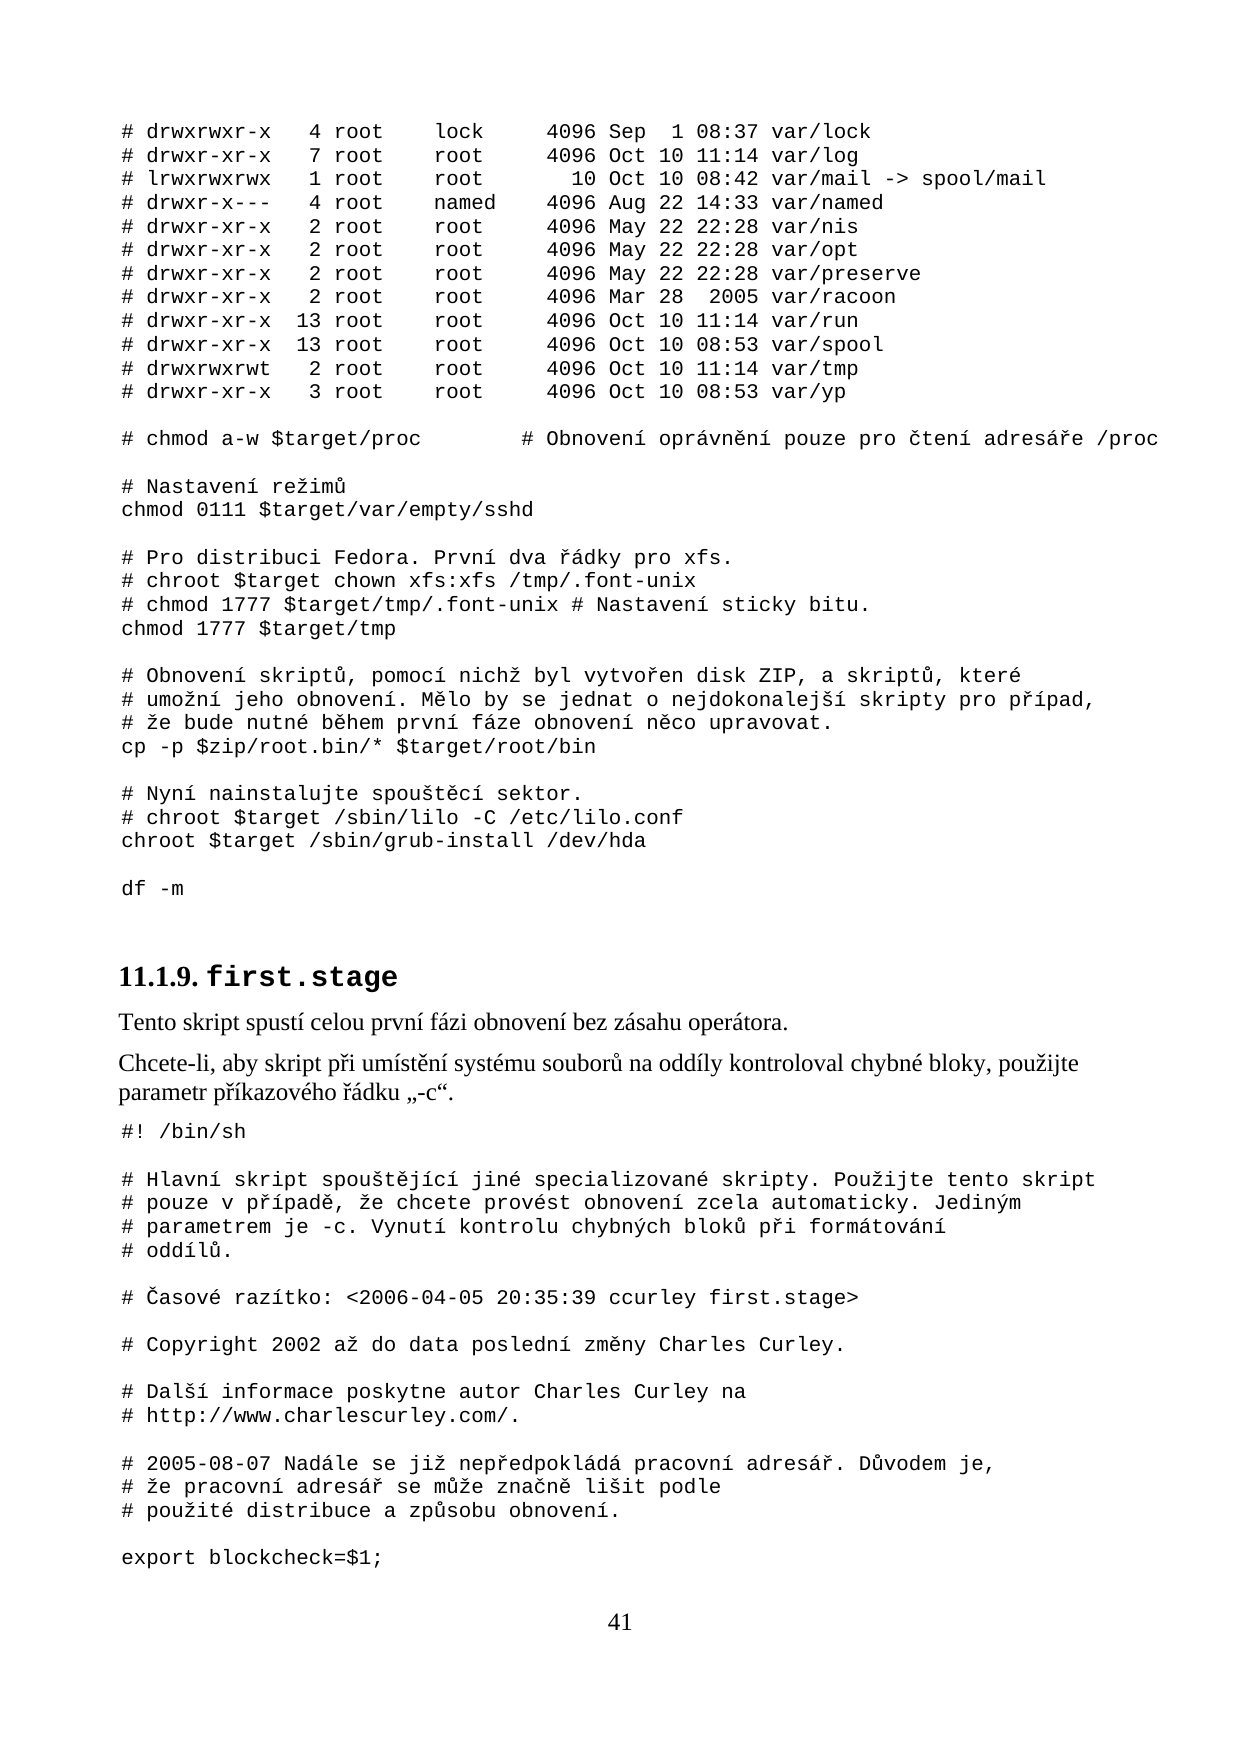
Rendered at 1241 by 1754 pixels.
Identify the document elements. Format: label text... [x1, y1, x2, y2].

text Tento skript spustí celou první fázi obnovení bez zásahu operátora. [118, 1007, 1122, 1036]
table_header #! /bin/sh # Skript pro obnovení metadat z disku ZIP. Lze jej spustit v rámci # nástroje tomsrtbt pouze po obnovení oddílů, vytvoření # a připojení systémů souborů. Předpokládá také, že disk ZIP byl již # připojen. Nejspíš je vhodné připojit disk ZIP pouze pro čtení. # Časové razítko: <2006-04-05 20:36:49 ccurley restore.metadata> # Copyright 2000 až do data poslední změny Charles Curley. # Další informace poskytne autor Charles Curley na # http://www.charlescurley.com/. umask 0000 cd .. # Předpokládá se umístění root.bin zip=$(pwd); # Místo připojení jednotky ZIP. target="/target"; # Místo připojení pevného disku k obnovení. ls -lt $zip/*.bz2 # Užitečné informace pro uživatele. cd $target # Obnovení archivních souborů metadat. for archive in $( ls $zip/*.bz2 ); do echo $archive ls -al $archive bzip2 -dc $archive | tar -xf - done # Vytvoření připojovacích bodů pro druhou fázi obnovení a další # účely. # Pokud spouštíte pomocí initrd, nezapomeňte zde vytvořit adresář, aby # mohlo jádro připojit initrd při spuštění. tmp/.font-unix slouží pro # server písem xfs. for dir in mnt/dosc mnt/zip mnt/imports mnt/nfs proc initrd tmp/.font-unix\ var/empty/sshd var/log back selinux sys /var/cache/yum /var/lock; do mkdir -p $target/$dir done for dir in mnt usr usr/share $(ls -d var/*) selinux usr/lib var var/cache/yum; do chmod go-w $target/$dir done chown root:lock /var/lock chmod 775 /var/lock # [root@jhereg /]# ll -d mnt usr usr/share $(ls -d var/*) selinux usr/lib var var/cache/yum # drwxr-xr-x 4 root root 4096 Oct 10 08:55 mnt # drwxr-xr-x 2 root root 4096 Oct 10 08:41 selinux # drwxr-xr-x 14 root root 4096 Oct 10 08:46 usr # drwxr-xr-x 40 root root 12288 Oct 10 10:40 usr/lib # drwxr-xr-x 63 root root 4096 Oct 10 11:11 usr/share # drwxr-xr-x 20 root root 4096 Oct 10 08:52 var # drwxr-xr-x 2 root root 4096 Oct 10 08:51 var/account # drwxr-xr-x 4 root root 4096 Oct 10 08:53 var/cache # drwxr-xr-x 4 root root 4096 Oct 10 10:44 var/cache/yum # drwxr-xr-x 3 netdump netdump 4096 Aug 22 13:13 var/crash # drwxr-xr-x 3 root root 4096 Oct 10 08:51 var/db # drwxr-xr-x 3 root root 4096 Oct 10 08:52 var/empty # drwxr-xr-x 13 root root 4096 Oct 10 11:11 var/lib # drwxr-xr-x 2 root root 4096 May 22 22:28 var/local # drwxrwxr-x 4 root lock 4096 Sep 1 08:37 var/lock # drwxr-xr-x 7 root root 4096 Oct 10 11:14 var/log # lrwxrwxrwx 1 root root 10 Oct 10 08:42 var/mail -> spool/mail # drwxr-x--- 4 root named 4096 Aug 22 14:33 var/named # drwxr-xr-x 2 root root 4096 May 22 22:28 var/nis # drwxr-xr-x 2 root root 4096 May 22 22:28 var/opt # drwxr-xr-x 2 root root 4096 May 22 22:28 var/preserve # drwxr-xr-x 2 root root 4096 Mar 28 2005 var/racoon # drwxr-xr-x 13 root root 4096 Oct 10 11:14 var/run # drwxr-xr-x 13 root root 4096 Oct 10 08:53 var/spool # drwxrwxrwt 2 root root 4096 Oct 10 11:14 var/tmp # drwxr-xr-x 3 root root 4096 Oct 10 08:53 var/yp # chmod a-w $target/proc # Obnovení oprávnění pouze pro čtení adresáře /proc # Nastavení režimů chmod 0111 $target/var/empty/sshd # Pro distribuci Fedora. První dva řádky pro xfs. # chroot $target chown xfs:xfs /tmp/.font-unix # chmod 1777 $target/tmp/.font-unix # Nastavení sticky bitu. chmod 1777 $target/tmp # Obnovení skriptů, pomocí nichž byl vytvořen disk ZIP, a skriptů, které # umožní jeho obnovení. Mělo by se jednat o nejdokonalejší skripty pro případ, # že bude nutné během první fáze obnovení něco upravovat. cp -p $zip/root.bin/* $target/root/bin # Nyní nainstalujte spouštěcí sektor. # chroot $target /sbin/lilo -C /etc/lilo.conf chroot $target /sbin/grub-install /dev/hda df -m [118, 118, 1240, 934]
text Chcete-li, aby skript při umístění systému souborů na oddíly kontroloval chybné bloky, použijte parametr příkazového řádku „-c“. [118, 1048, 1122, 1106]
subtitle 11.1.9. first.stage [118, 959, 1122, 995]
table_header #! /bin/sh # Hlavní skript spouštějící jiné specializované skripty. Použijte tento skript # pouze v případě, že chcete provést obnovení zcela automaticky. Jediným # parametrem je -c. Vynutí kontrolu chybných bloků při formátování # oddílů. # Časové razítko: <2006-04-05 20:35:39 ccurley first.stage> # Copyright 2002 až do data poslední změny Charles Curley. # Další informace poskytne autor Charles Curley na # http://www.charlescurley.com/. # 2005-08-07 Nadále se již nepředpokládá pracovní adresář. Důvodem je, # že pracovní adresář se může značně lišit podle # použité distribuce a způsobu obnovení. export blockcheck=$1; [118, 1119, 1122, 1574]
